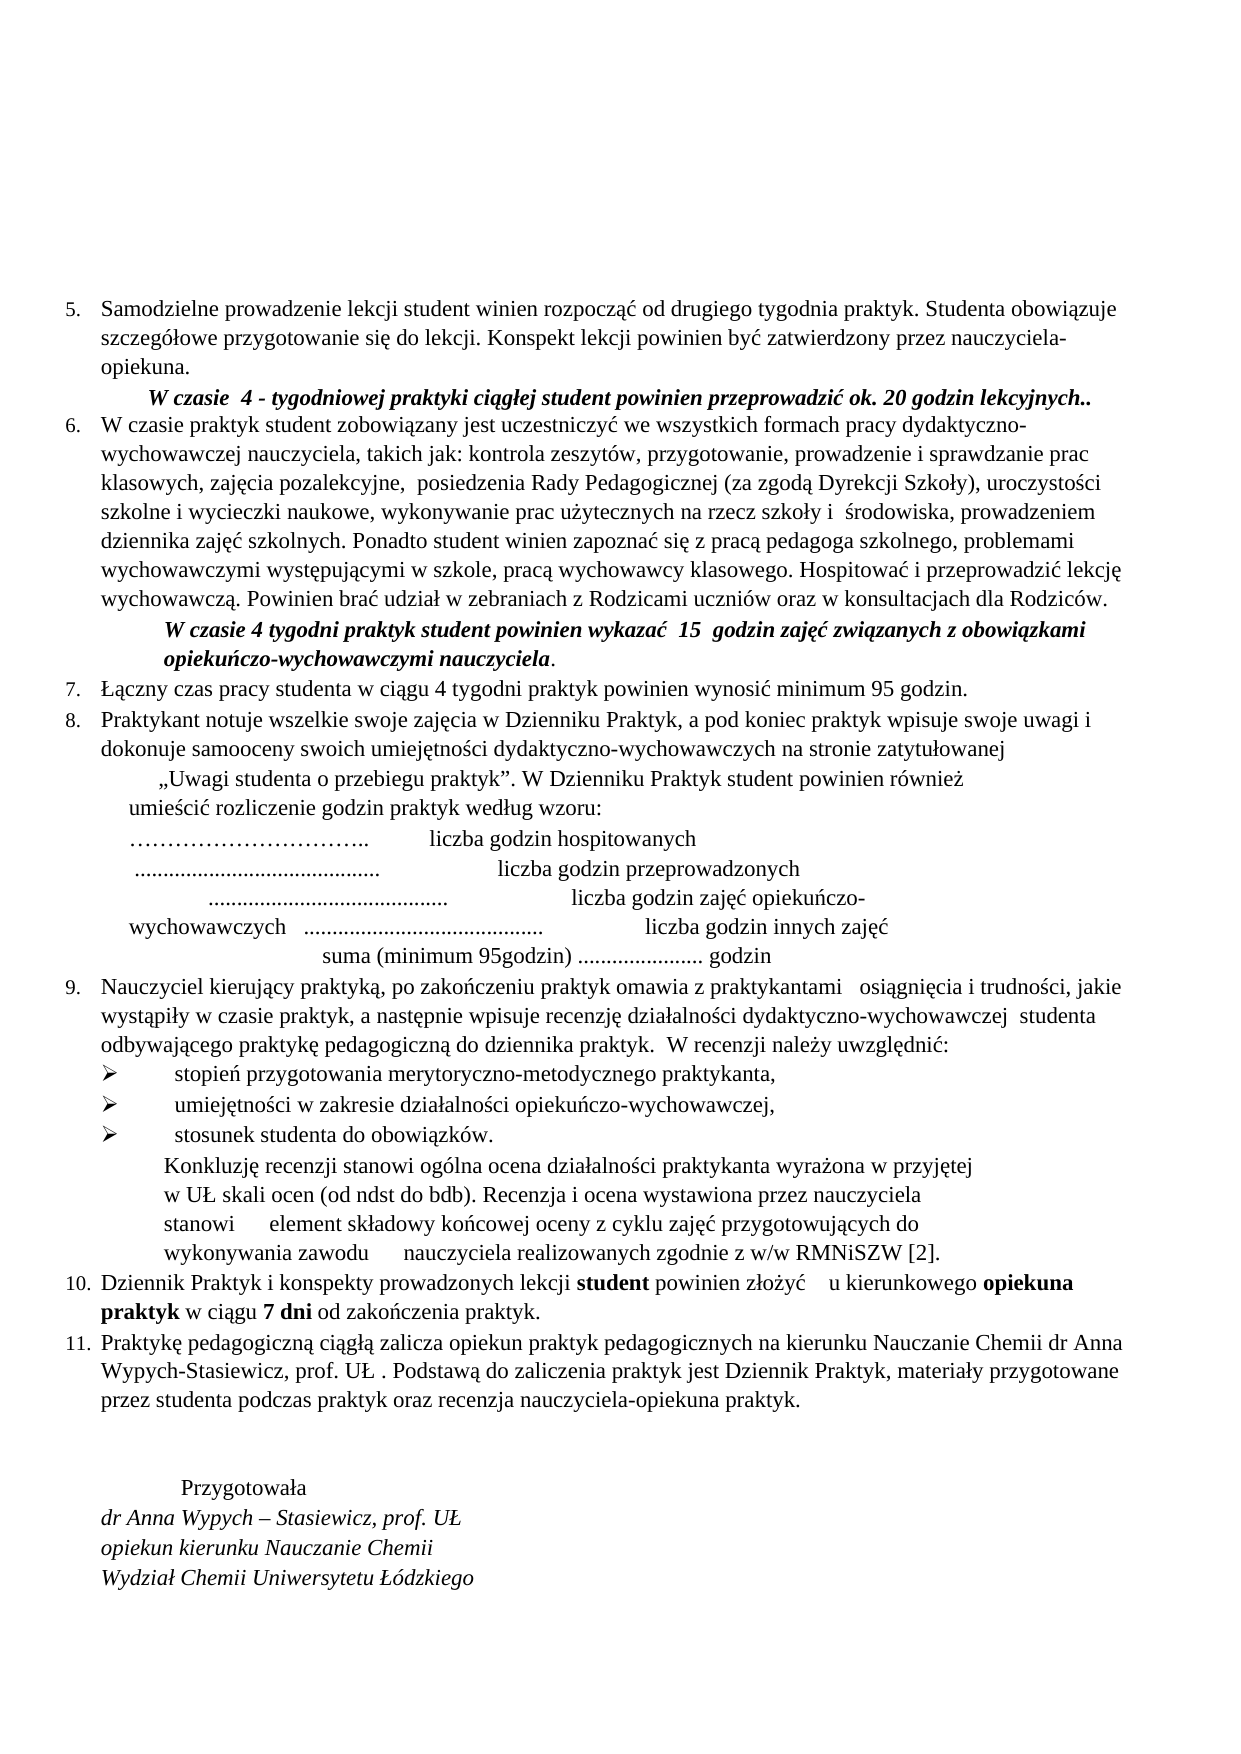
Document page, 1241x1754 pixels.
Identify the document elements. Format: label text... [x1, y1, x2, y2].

text dr Anna Wypych – Stasiewicz, prof. UŁ [101, 1504, 876, 1531]
list Łączny czas pracy studenta w ciągu 4 tygodni praktyk powinien wynosić minimum 95 godzin. [65, 675, 1140, 702]
list W czasie praktyk student zobowiązany jest uczestniczyć we wszystkich formach pracy dydaktyczno-wychowawczej nauczyciela, takich jak: kontrola zeszytów, przygotowanie, prowadzenie i sprawdzanie prac klasowych, zajęcia pozalekcyjne, posiedzenia Rady Pedagogicznej (za zgodą Dyrekcji Szkoły), uroczystości szkolne i wycieczki naukowe, wykonywanie prac użytecznych na rzecz szkoły i środowiska, prowadzeniem dziennika zajęć szkolnych. Ponadto student winien zapoznać się z pracą pedagoga szkolnego, problemami wychowawczymi występującymi w szkole, pracą wychowawcy klasowego. Hospitować i przeprowadzić lekcję wychowawczą. Powinien brać udział w zebraniach z Rodzicami uczniów oraz w konsultacjach dla Rodziców. [65, 412, 1140, 612]
list Nauczyciel kierujący praktyką, po zakończeniu praktyk omawia z praktykantami osiągnięcia i trudności, jakie wystąpiły w czasie praktyk, a następnie wpisuje recenzję działalności dydaktyczno-wychowawczej studenta odbywającego praktykę pedagogiczną do dziennika praktyk. W recenzji należy uwzględnić: [65, 973, 1140, 1057]
text ........................................... liczba godzin przeprowadzonych .......................................... liczba godzin zajęć opiekuńczo-wychowawczych .......................................... liczba godzin innych zajęć suma (minimum 95godzin) ...................... godzin [128, 855, 966, 968]
list Praktykę pedagogiczną ciągłą zalicza opiekun praktyk pedagogicznych na kierunku Nauczanie Chemii dr Anna Wypych-Stasiewicz, prof. UŁ . Podstawą do zaliczenia praktyk jest Dziennik Praktyk, materiały przygotowane przez studenta podczas praktyk oraz recenzja nauczyciela-opiekuna praktyk. [65, 1329, 1140, 1413]
text opiekun kierunku Nauczanie Chemii [101, 1534, 876, 1561]
text W czasie 4 tygodni praktyk student powinien wykazać 15 godzin zajęć związanych z obowiązkami opiekuńczo-wychowawczymi nauczyciela. [164, 616, 1140, 671]
text Wydział Chemii Uniwersytetu Łódzkiego [101, 1564, 1140, 1591]
text ………………………….. liczba godzin hospitowanych [128, 825, 966, 851]
text W czasie 4 - tygodniowej praktyki ciągłej student powinien przeprowadzić ok. 20 godzin lekcyjnych.. [108, 384, 1140, 410]
list Praktykant notuje wszelkie swoje zajęcia w Dzienniku Praktyk, a pod koniec praktyk wpisuje swoje uwagi i dokonuje samooceny swoich umiejętności dydaktyczno-wychowawczych na stronie zatytułowanej [65, 706, 1140, 761]
list umiejętności w zakresie działalności opiekuńczo-wychowawczej, [101, 1091, 989, 1117]
text „Uwagi studenta o przebiegu praktyk”. W Dzienniku Praktyk student powinien również umieścić rozliczenie godzin praktyk według wzoru: [128, 765, 966, 821]
list Samodzielne prowadzenie lekcji student winien rozpocząć od drugiego tygodnia praktyk. Studenta obowiązuje szczegółowe przygotowanie się do lekcji. Konspekt lekcji powinien być zatwierdzony przez nauczyciela-opiekuna. [65, 296, 1140, 380]
text Konkluzję recenzji stanowi ogólna ocena działalności praktykanta wyrażona w przyjętej w UŁ skali ocen (od ndst do bdb). Recenzja i ocena wystawiona przez nauczyciela stanowi element składowy końcowej oceny z cyklu zajęć przygotowujących do wykonywania zawodu nauczyciela realizowanych zgodnie z w/w RMNiSZW [2]. [164, 1152, 991, 1265]
list Dziennik Praktyk i konspekty prowadzonych lekcji student powinien złożyć u kierunkowego opiekuna praktyk w ciągu 7 dni od zakończenia praktyk. [65, 1269, 1140, 1324]
text Przygotowała [101, 1474, 876, 1500]
list stosunek studenta do obowiązków. [101, 1121, 989, 1148]
list stopień przygotowania merytoryczno-metodycznego praktykanta, [101, 1060, 989, 1087]
